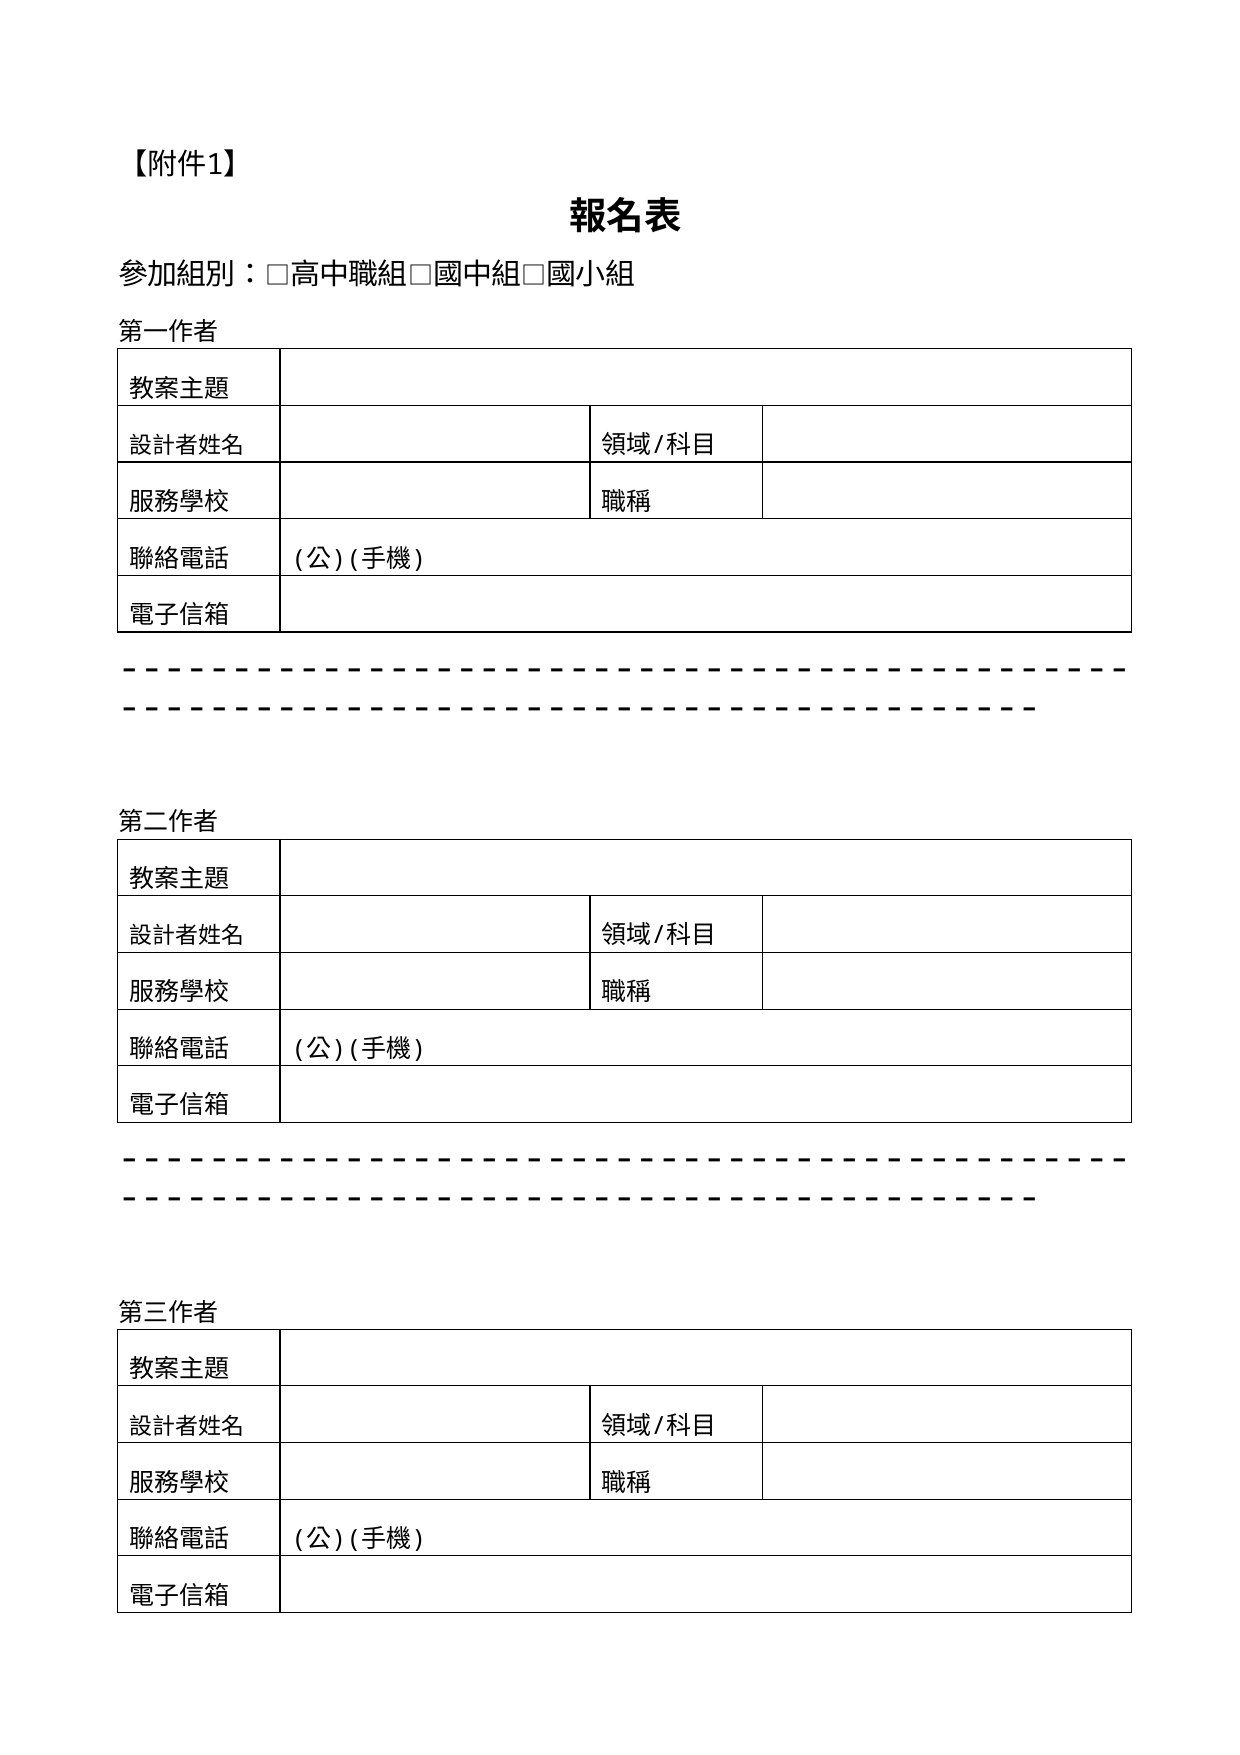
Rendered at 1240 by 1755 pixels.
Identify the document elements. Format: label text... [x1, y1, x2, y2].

table_cell [281, 1556, 1131, 1612]
text 參加組別：□高中職組□國中組□國小組 [118, 253, 1132, 292]
table_cell (公)(手機) [281, 1010, 1131, 1065]
text -------------------------------------------------------------------------------------- [118, 649, 1132, 727]
table_header [281, 349, 1131, 405]
table_cell 電子信箱 [118, 576, 279, 631]
table_cell 領域/科目 [591, 1386, 762, 1442]
table_cell 電子信箱 [118, 1066, 279, 1122]
table_cell (公)(手機) [281, 1500, 1131, 1555]
table_cell [281, 1066, 1131, 1122]
table_cell [281, 1386, 589, 1442]
table_cell 職稱 [591, 463, 762, 518]
table_cell [281, 1443, 589, 1499]
text 第三作者 [118, 1290, 1132, 1329]
table_cell 聯絡電話 [118, 519, 279, 575]
text 第一作者 [118, 309, 1132, 348]
table_cell (公)(手機) [281, 519, 1131, 575]
table_header [281, 840, 1131, 895]
table_cell [763, 463, 1131, 518]
table_header 教案主題 [118, 1330, 279, 1385]
table_header 教案主題 [118, 840, 279, 895]
table_header 教案主題 [118, 349, 279, 405]
table_cell 領域/科目 [591, 896, 762, 952]
table_cell 電子信箱 [118, 1556, 279, 1612]
table_cell 聯絡電話 [118, 1500, 279, 1555]
table_cell [763, 1443, 1131, 1499]
table_cell [763, 406, 1131, 461]
table_cell 職稱 [591, 1443, 762, 1499]
table_cell 設計者姓名 [118, 406, 279, 461]
text 報名表 [118, 198, 1132, 237]
table_cell [281, 463, 589, 518]
table_cell 設計者姓名 [118, 1386, 279, 1442]
table_cell [281, 896, 589, 952]
table_cell [763, 953, 1131, 1008]
table_cell 服務學校 [118, 1443, 279, 1499]
table_cell [763, 896, 1131, 952]
table_cell 領域/科目 [591, 406, 762, 461]
text 第二作者 [118, 799, 1132, 838]
table_cell [281, 953, 589, 1008]
table_cell 職稱 [591, 953, 762, 1008]
table_cell 設計者姓名 [118, 896, 279, 952]
table_cell [763, 1386, 1131, 1442]
table_header [281, 1330, 1131, 1385]
text 【附件1】 [118, 149, 1132, 181]
table_cell 服務學校 [118, 463, 279, 518]
text -------------------------------------------------------------------------------------- [118, 1139, 1132, 1217]
table_cell 聯絡電話 [118, 1010, 279, 1065]
table_cell 服務學校 [118, 953, 279, 1008]
table_cell [281, 576, 1131, 631]
table_cell [281, 406, 589, 461]
